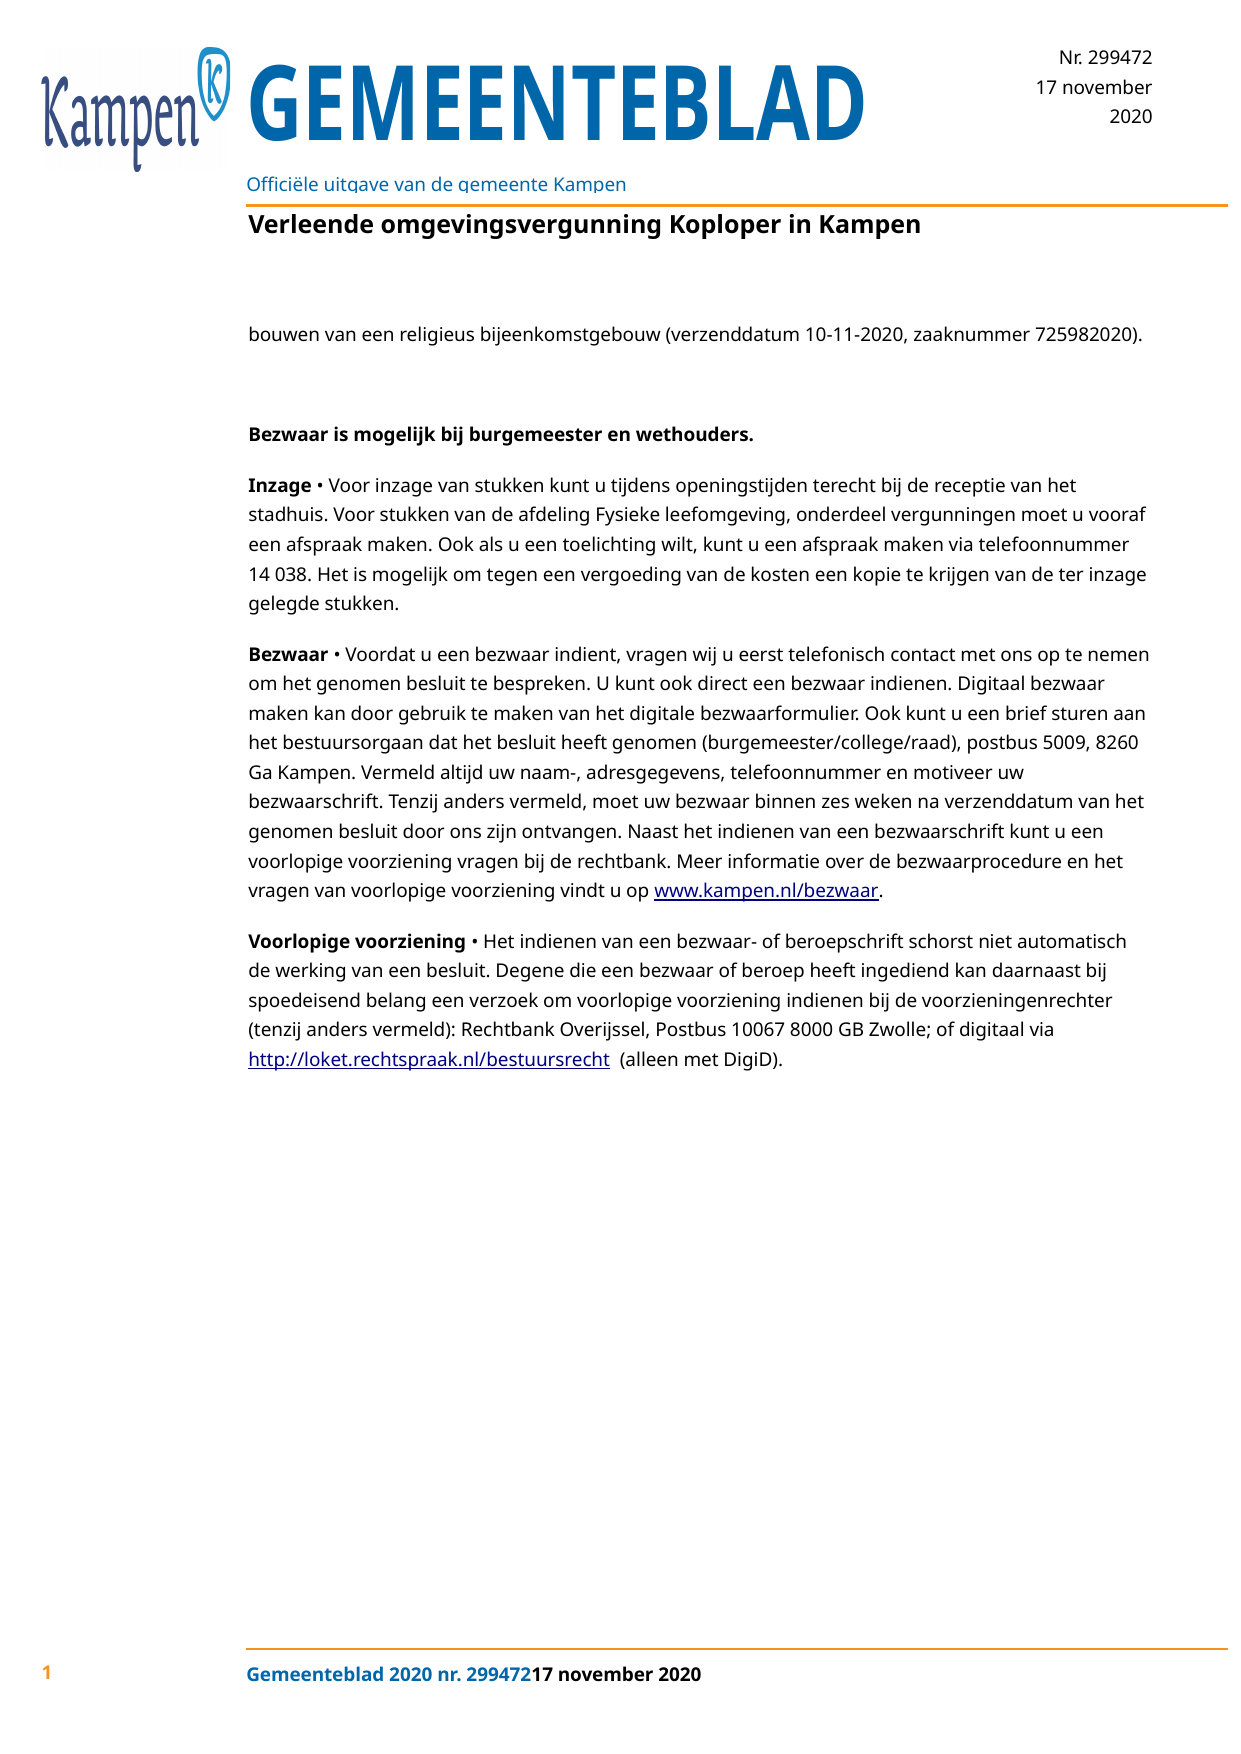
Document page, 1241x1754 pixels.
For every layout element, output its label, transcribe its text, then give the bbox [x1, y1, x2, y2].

text Verleende omgevingsvergunning Koploper in Kampen [248, 207, 1152, 241]
text Inzage • Voor inzage van stukken kunt u tijdens openingstijden terecht bij de receptie van het stadhuis. Voor stukken van de afdeling Fysieke leefomgeving, onderdeel vergunningen moet u vooraf een afspraak maken. Ook als u een toelichting wilt, kunt u een afspraak maken via telefoonnummer 14 038. Het is mogelijk om tegen een vergoeding van de kosten een kopie te krijgen van de ter inzage gelegde stukken. [248, 472, 1152, 616]
text Voorlopige voorziening • Het indienen van een bezwaar- of beroepschrift schorst niet automatisch de werking van een besluit. Degene die een bezwaar of beroep heeft ingediend kan daarnaast bij spoedeisend belang een verzoek om voorlopige voorziening indienen bij de voorzieningenrechter (tenzij anders vermeld): Rechtbank Overijssel, Postbus 10067 8000 GB Zwolle; of digitaal via http://loket.rechtspraak.nl/bestuursrecht (alleen met DigiD). [248, 928, 1152, 1072]
text bouwen van een religieus bijeenkomstgebouw (verzenddatum 10-11-2020, zaaknummer 725982020). [248, 321, 1152, 346]
picture [41, 47, 231, 172]
text Bezwaar is mogelijk bij burgemeester en wethouders. [248, 422, 1152, 447]
text Bezwaar • Voordat u een bezwaar indient, vragen wij u eerst telefonisch contact met ons op te nemen om het genomen besluit te bespreken. U kunt ook direct een bezwaar indienen. Digitaal bezwaar maken kan door gebruik te maken van het digitale bezwaarformulier. Ook kunt u een brief sturen aan het bestuursorgaan dat het besluit heeft genomen (burgemeester/college/raad), postbus 5009, 8260 Ga Kampen. Vermeld altijd uw naam-, adresgegevens, telefoonnummer en motiveer uw bezwaarschrift. Tenzij anders vermeld, moet uw bezwaar binnen zes weken na verzenddatum van het genomen besluit door ons zijn ontvangen. Naast het indienen van een bezwaarschrift kunt u een voorlopige voorziening vragen bij de rechtbank. Meer informatie over de bezwaarprocedure en het vragen van voorlopige voorziening vindt u op www.kampen.nl/bezwaar. [248, 641, 1152, 903]
